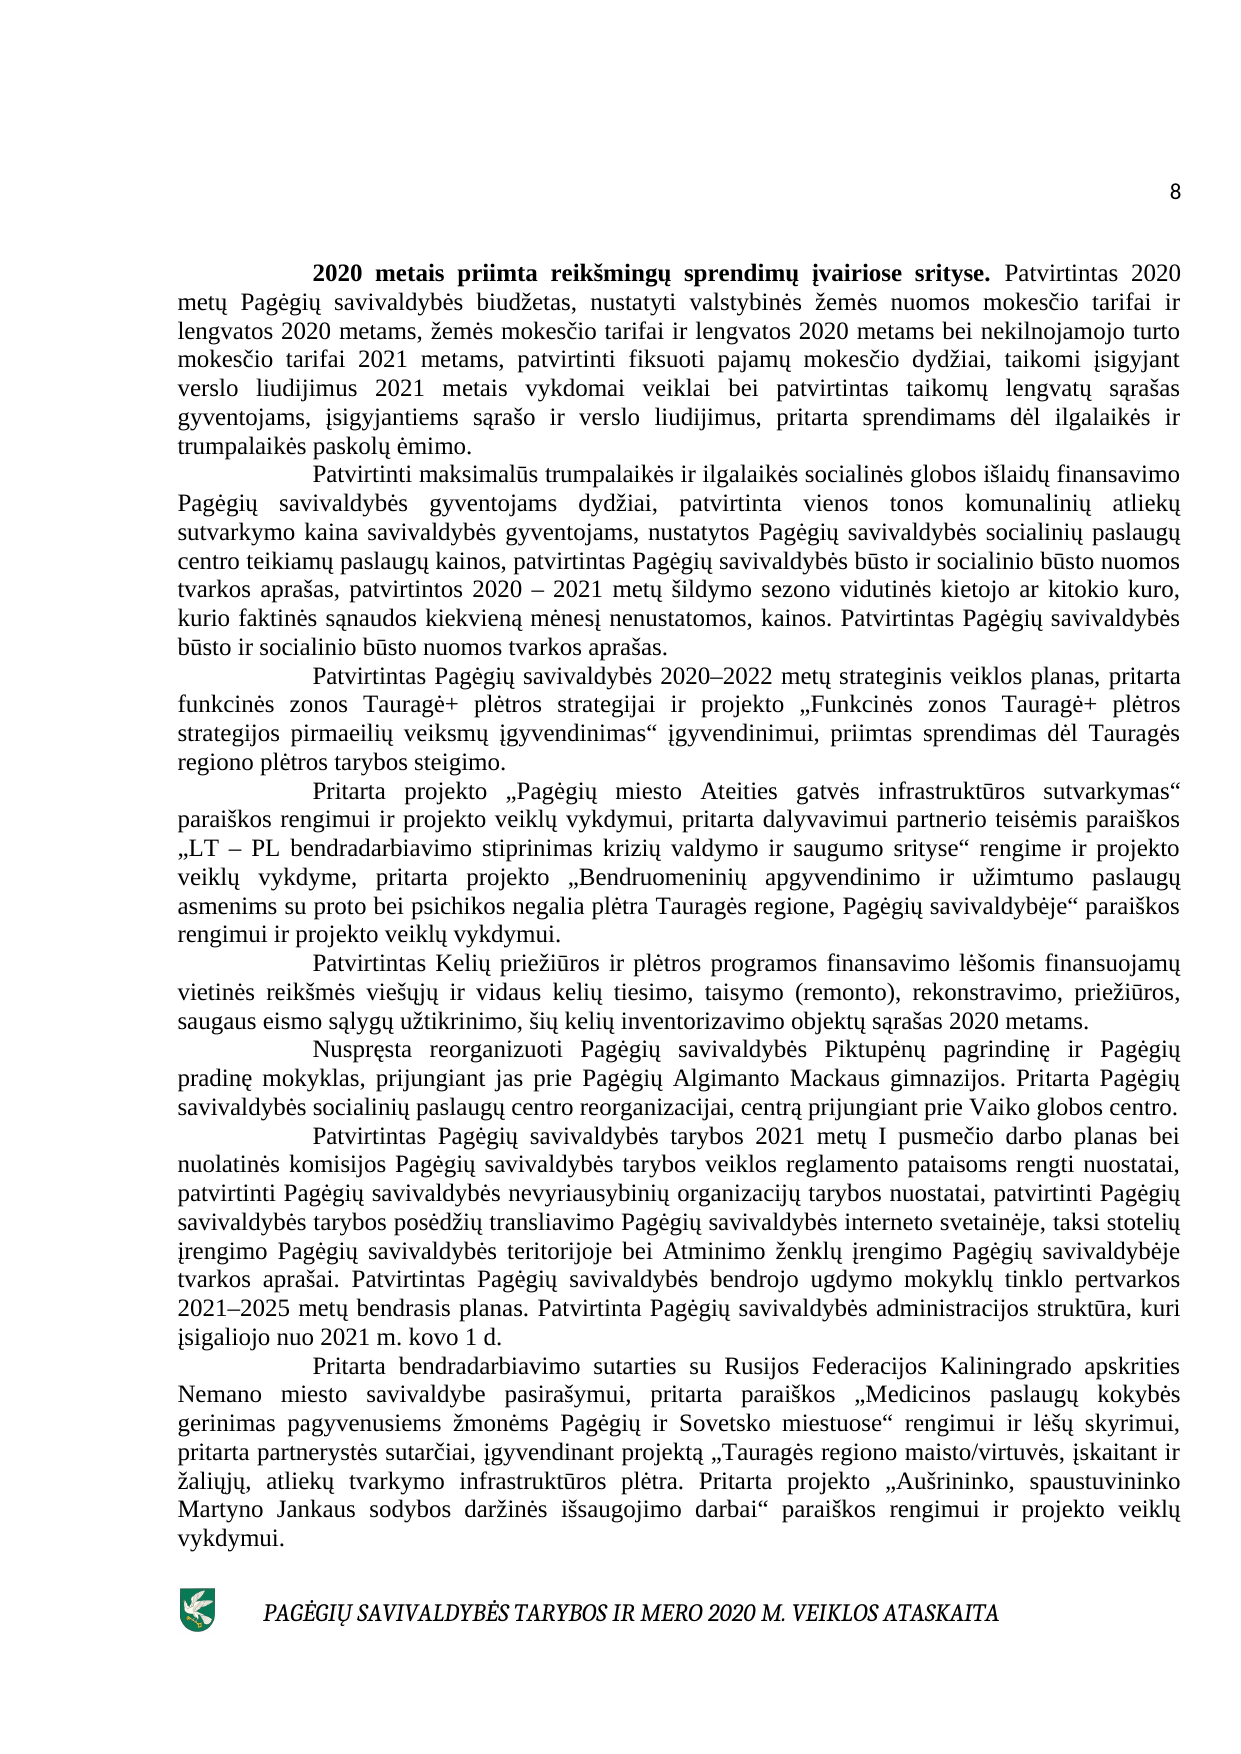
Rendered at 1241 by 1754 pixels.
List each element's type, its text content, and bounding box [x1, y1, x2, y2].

text 2020 metais priimta reikšmingų sprendimų įvairiose srityse. Patvirtintas 2020 metų Pagėgių savivaldybės biudžetas, nustatyti valstybinės žemės nuomos mokesčio tarifai ir lengvatos 2020 metams, žemės mokesčio tarifai ir lengvatos 2020 metams bei nekilnojamojo turto mokesčio tarifai 2021 metams, patvirtinti fiksuoti pajamų mokesčio dydžiai, taikomi įsigyjant verslo liudijimus 2021 metais vykdomai veiklai bei patvirtintas taikomų lengvatų sąrašas gyventojams, įsigyjantiems sąrašo ir verslo liudijimus, pritarta sprendimams dėl ilgalaikės ir trumpalaikės paskolų ėmimo. [177, 258, 1181, 459]
text Patvirtintas Kelių priežiūros ir plėtros programos finansavimo lėšomis finansuojamų vietinės reikšmės viešųjų ir vidaus kelių tiesimo, taisymo (remonto), rekonstravimo, priežiūros, saugaus eismo sąlygų užtikrinimo, šių kelių inventorizavimo objektų sąrašas 2020 metams. [177, 948, 1181, 1034]
text Patvirtintas Pagėgių savivaldybės 2020–2022 metų strateginis veiklos planas, pritarta funkcinės zonos Tauragė+ plėtros strategijai ir projekto „Funkcinės zonos Tauragė+ plėtros strategijos pirmaeilių veiksmų įgyvendinimas“ įgyvendinimui, priimtas sprendimas dėl Tauragės regiono plėtros tarybos steigimo. [177, 661, 1181, 776]
text Patvirtinti maksimalūs trumpalaikės ir ilgalaikės socialinės globos išlaidų finansavimo Pagėgių savivaldybės gyventojams dydžiai, patvirtinta vienos tonos komunalinių atliekų sutvarkymo kaina savivaldybės gyventojams, nustatytos Pagėgių savivaldybės socialinių paslaugų centro teikiamų paslaugų kainos, patvirtintas Pagėgių savivaldybės būsto ir socialinio būsto nuomos tvarkos aprašas, patvirtintos 2020 – 2021 metų šildymo sezono vidutinės kietojo ar kitokio kuro, kurio faktinės sąnaudos kiekvieną mėnesį nenustatomos, kainos. Patvirtintas Pagėgių savivaldybės būsto ir socialinio būsto nuomos tvarkos aprašas. [177, 459, 1181, 661]
text Nuspręsta reorganizuoti Pagėgių savivaldybės Piktupėnų pagrindinę ir Pagėgių pradinę mokyklas, prijungiant jas prie Pagėgių Algimanto Mackaus gimnazijos. Pritarta Pagėgių savivaldybės socialinių paslaugų centro reorganizacijai, centrą prijungiant prie Vaiko globos centro. [177, 1034, 1181, 1121]
text Patvirtintas Pagėgių savivaldybės tarybos 2021 metų I pusmečio darbo planas bei nuolatinės komisijos Pagėgių savivaldybės tarybos veiklos reglamento pataisoms rengti nuostatai, patvirtinti Pagėgių savivaldybės nevyriausybinių organizacijų tarybos nuostatai, patvirtinti Pagėgių savivaldybės tarybos posėdžių transliavimo Pagėgių savivaldybės interneto svetainėje, taksi stotelių įrengimo Pagėgių savivaldybės teritorijoje bei Atminimo ženklų įrengimo Pagėgių savivaldybėje tvarkos aprašai. Patvirtintas Pagėgių savivaldybės bendrojo ugdymo mokyklų tinklo pertvarkos 2021–2025 metų bendrasis planas. Patvirtinta Pagėgių savivaldybės administracijos struktūra, kuri įsigaliojo nuo 2021 m. kovo 1 d. [177, 1121, 1181, 1351]
text Pritarta bendradarbiavimo sutarties su Rusijos Federacijos Kaliningrado apskrities Nemano miesto savivaldybe pasirašymui, pritarta paraiškos „Medicinos paslaugų kokybės gerinimas pagyvenusiems žmonėms Pagėgių ir Sovetsko miestuose“ rengimui ir lėšų skyrimui, pritarta partnerystės sutarčiai, įgyvendinant projektą „Tauragės regiono maisto/virtuvės, įskaitant ir žaliųjų, atliekų tvarkymo infrastruktūros plėtra. Pritarta projekto „Aušrininko, spaustuvininko Martyno Jankaus sodybos daržinės išsaugojimo darbai“ paraiškos rengimui ir projekto veiklų vykdymui. [177, 1351, 1181, 1552]
text Pritarta projekto „Pagėgių miesto Ateities gatvės infrastruktūros sutvarkymas“ paraiškos rengimui ir projekto veiklų vykdymui, pritarta dalyvavimui partnerio teisėmis paraiškos „LT – PL bendradarbiavimo stiprinimas krizių valdymo ir saugumo srityse“ rengime ir projekto veiklų vykdyme, pritarta projekto „Bendruomeninių apgyvendinimo ir užimtumo paslaugų asmenims su proto bei psichikos negalia plėtra Tauragės regione, Pagėgių savivaldybėje“ paraiškos rengimui ir projekto veiklų vykdymui. [177, 776, 1181, 948]
